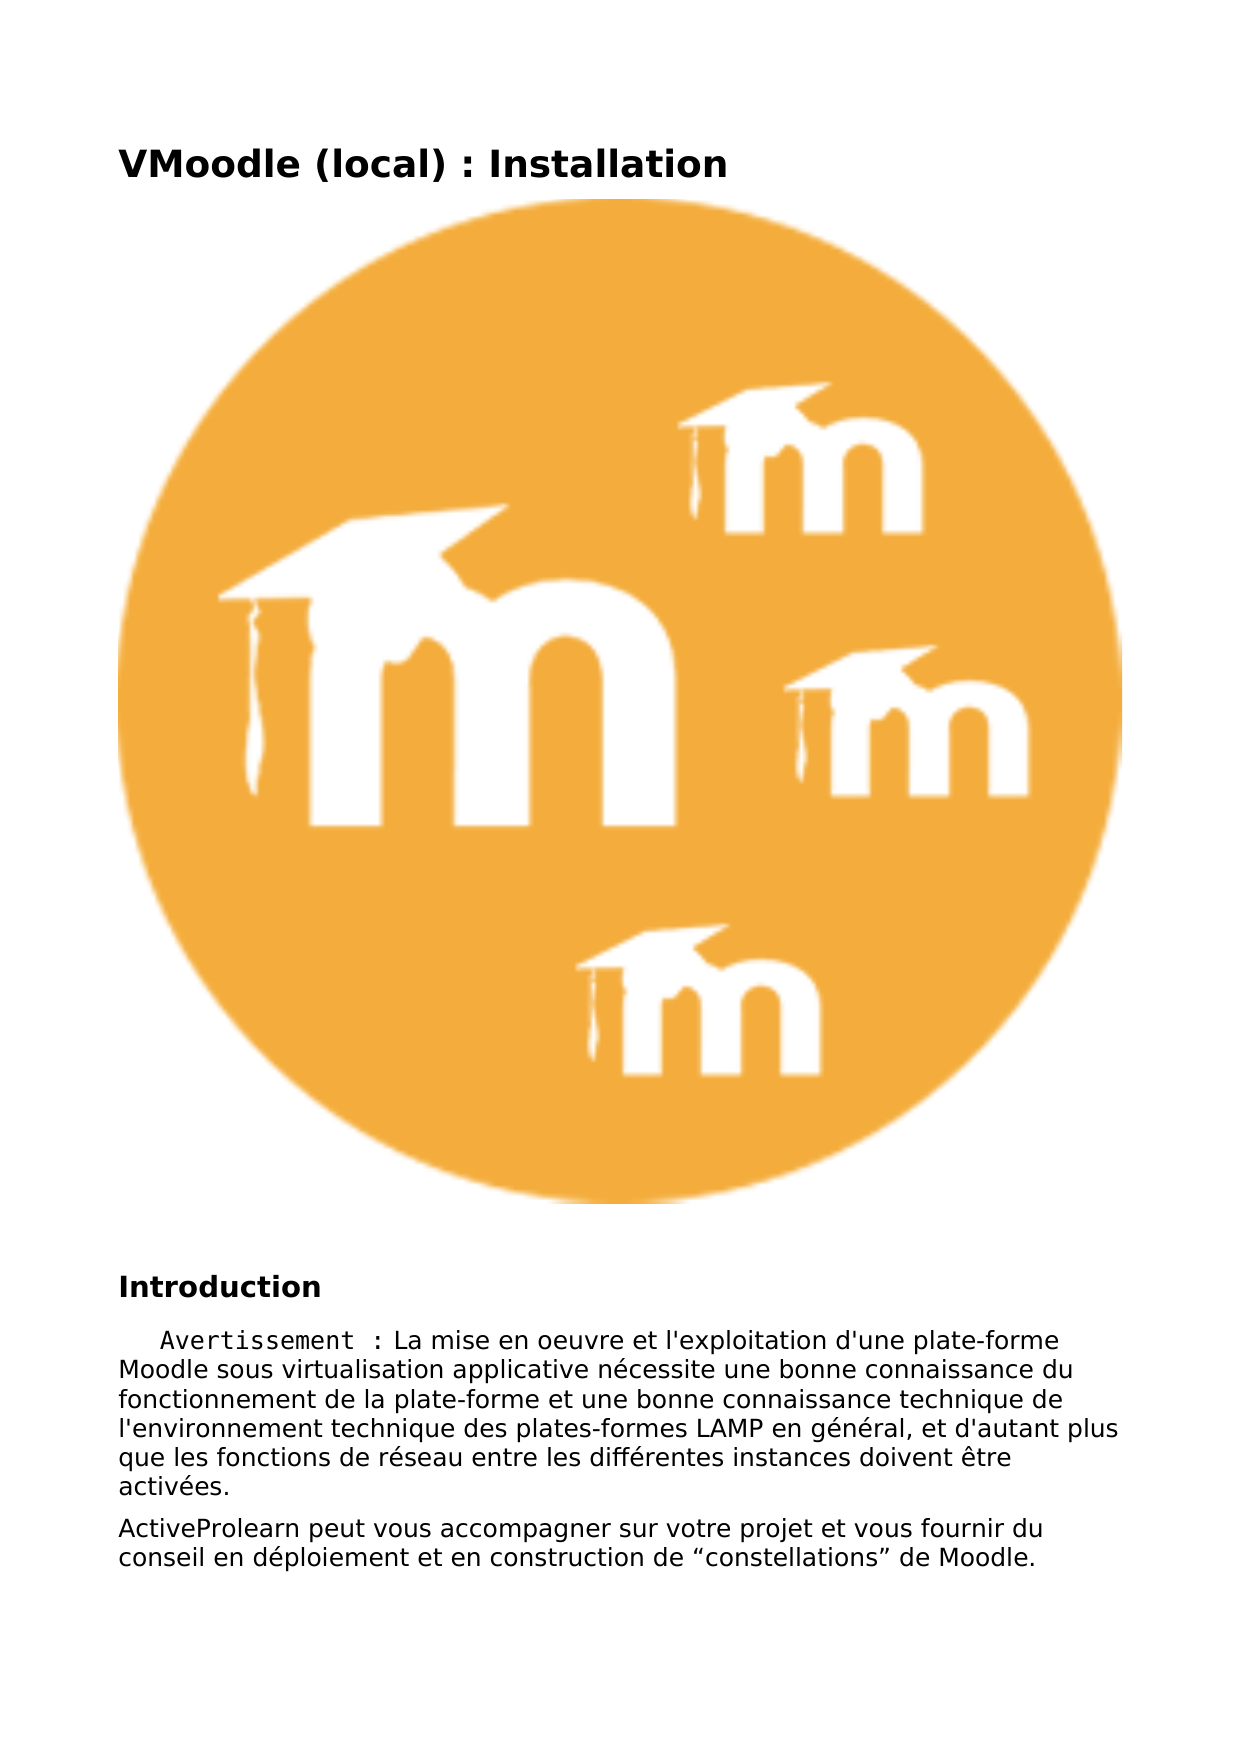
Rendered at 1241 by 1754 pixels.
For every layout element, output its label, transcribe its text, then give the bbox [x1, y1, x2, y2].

subtitle VMoodle (local) : Installation [118, 143, 1122, 187]
text ActiveProlearn peut vous accompagner sur votre projet et vous fournir du conseil en déploiement et en construction de “constellations” de Moodle. [118, 1514, 1122, 1572]
picture [118, 199, 1123, 1204]
text Avertissement : La mise en oeuvre et l'exploitation d'une plate-forme Moodle sous virtualisation applicative nécessite une bonne connaissance du fonctionnement de la plate-forme et une bonne connaissance technique de l'environnement technique des plates-formes LAMP en général, et d'autant plus que les fonctions de réseau entre les différentes instances doivent être activées. [118, 1316, 1122, 1502]
subtitle Introduction [118, 1270, 1122, 1304]
